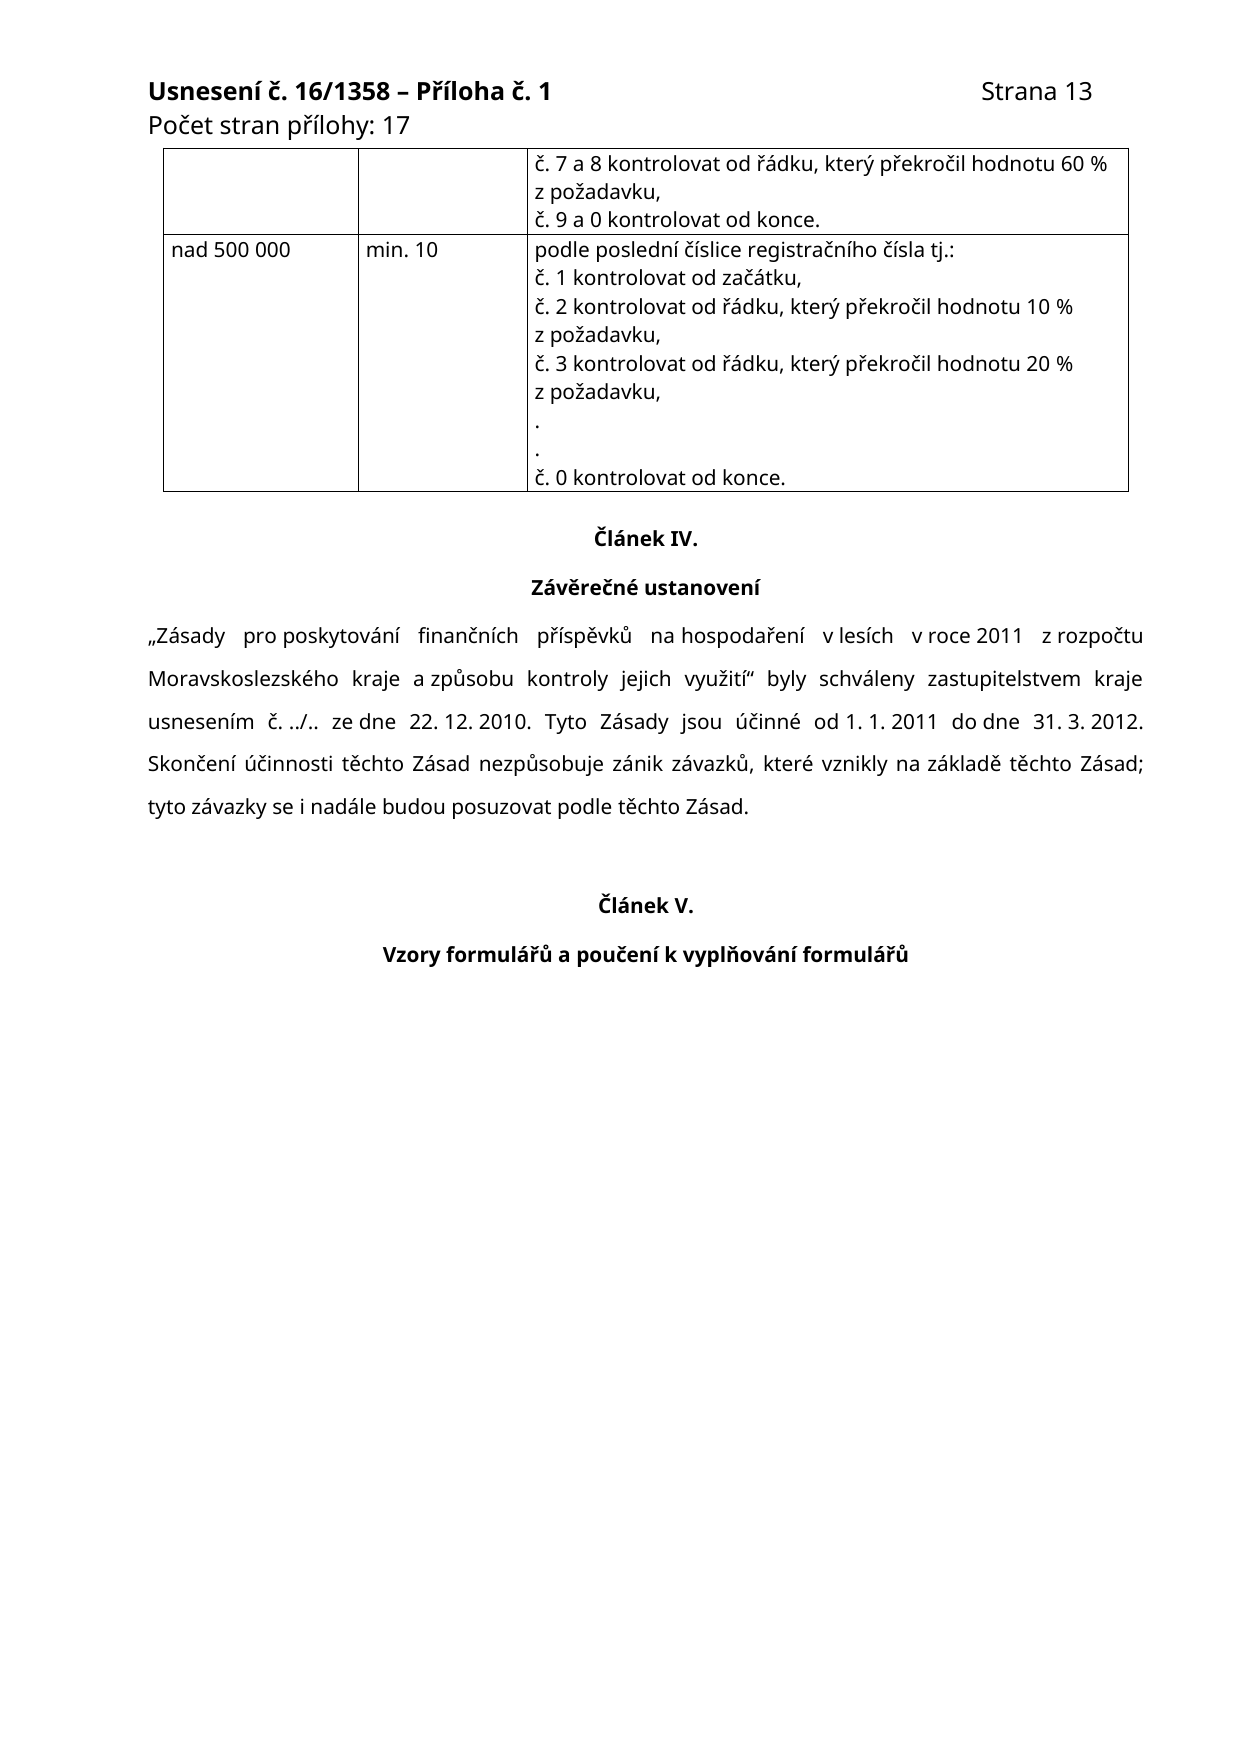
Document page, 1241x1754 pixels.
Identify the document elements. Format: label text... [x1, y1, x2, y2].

table_cell nad 500 000 [164, 235, 358, 491]
subtitle Vzory formulářů a poučení k vyplňování formulářů [148, 940, 1144, 969]
subtitle Článek V. [148, 892, 1144, 920]
text „Zásady pro poskytování finančních příspěvků na hospodaření v lesích v roce 2011 z rozpočtu Moravskoslezského kraje a způsobu kontroly jejich využití“ byly schváleny zastupitelstvem kraje usnesením č. ../.. ze dne 22. 12. 2010. Tyto Zásady jsou účinné od 1. 1. 2011 do dne 31. 3. 2012. Skončení účinnosti těchto Zásad nezpůsobuje zánik závazků, které vznikly na základě těchto Zásad; tyto závazky se i nadále budou posuzovat podle těchto Zásad. [148, 622, 1144, 821]
table_cell podle poslední číslice registračního čísla tj.: č. 1 kontrolovat od začátku, č. 2 kontrolovat od řádku, který překročil hodnotu 10 % z požadavku, č. 3 kontrolovat od řádku, který překročil hodnotu 20 % z požadavku, . . č. 0 kontrolovat od konce. [528, 235, 1128, 491]
table_cell [164, 149, 358, 234]
table_cell [359, 149, 527, 234]
subtitle Závěrečné ustanovení [148, 573, 1144, 601]
subtitle Článek IV. [148, 524, 1144, 552]
table_cell min. 10 [359, 235, 527, 491]
table_cell č. 7 a 8 kontrolovat od řádku, který překročil hodnotu 60 % z požadavku, č. 9 a 0 kontrolovat od konce. [528, 149, 1128, 234]
